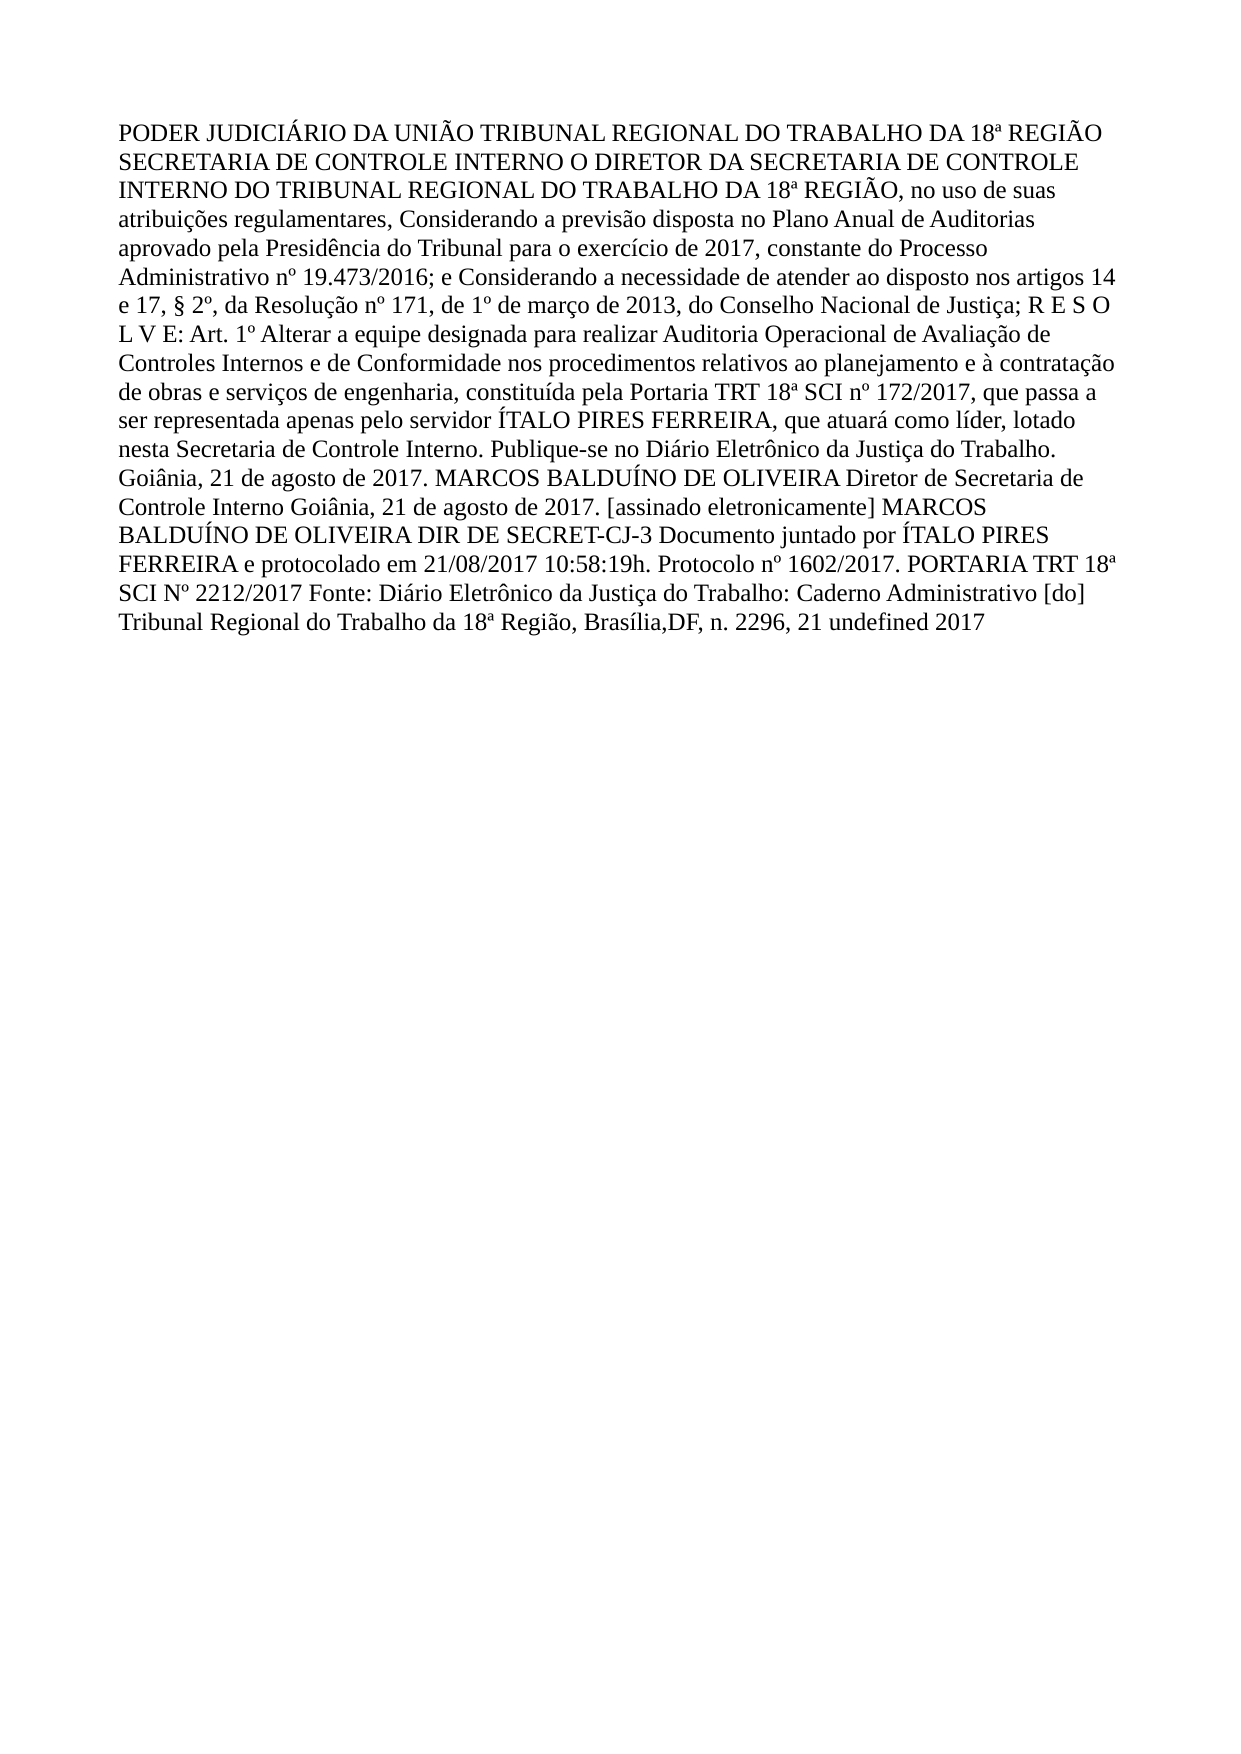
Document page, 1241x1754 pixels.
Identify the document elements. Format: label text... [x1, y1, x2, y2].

text PODER JUDICIÁRIO DA UNIÃO TRIBUNAL REGIONAL DO TRABALHO DA 18ª REGIÃO SECRETARIA DE CONTROLE INTERNO O DIRETOR DA SECRETARIA DE CONTROLE INTERNO DO TRIBUNAL REGIONAL DO TRABALHO DA 18ª REGIÃO, no uso de suas atribuições regulamentares, Considerando a previsão disposta no Plano Anual de Auditorias aprovado pela Presidência do Tribunal para o exercício de 2017, constante do Processo Administrativo nº 19.473/2016; e Considerando a necessidade de atender ao disposto nos artigos 14 e 17, § 2º, da Resolução nº 171, de 1º de março de 2013, do Conselho Nacional de Justiça; R E S O L V E: Art. 1º Alterar a equipe designada para realizar Auditoria Operacional de Avaliação de Controles Internos e de Conformidade nos procedimentos relativos ao planejamento e à contratação de obras e serviços de engenharia, constituída pela Portaria TRT 18ª SCI nº 172/2017, que passa a ser representada apenas pelo servidor ÍTALO PIRES FERREIRA, que atuará como líder, lotado nesta Secretaria de Controle Interno. Publique-se no Diário Eletrônico da Justiça do Trabalho. Goiânia, 21 de agosto de 2017. MARCOS BALDUÍNO DE OLIVEIRA Diretor de Secretaria de Controle Interno Goiânia, 21 de agosto de 2017. [assinado eletronicamente] MARCOS BALDUÍNO DE OLIVEIRA DIR DE SECRET-CJ-3 Documento juntado por ÍTALO PIRES FERREIRA e protocolado em 21/08/2017 10:58:19h. Protocolo nº 1602/2017. PORTARIA TRT 18ª SCI Nº 2212/2017 Fonte: Diário Eletrônico da Justiça do Trabalho: Caderno Administrativo [do] Tribunal Regional do Trabalho da 18ª Região, Brasília,DF, n. 2296, 21 undefined 2017 [118, 118, 1122, 636]
